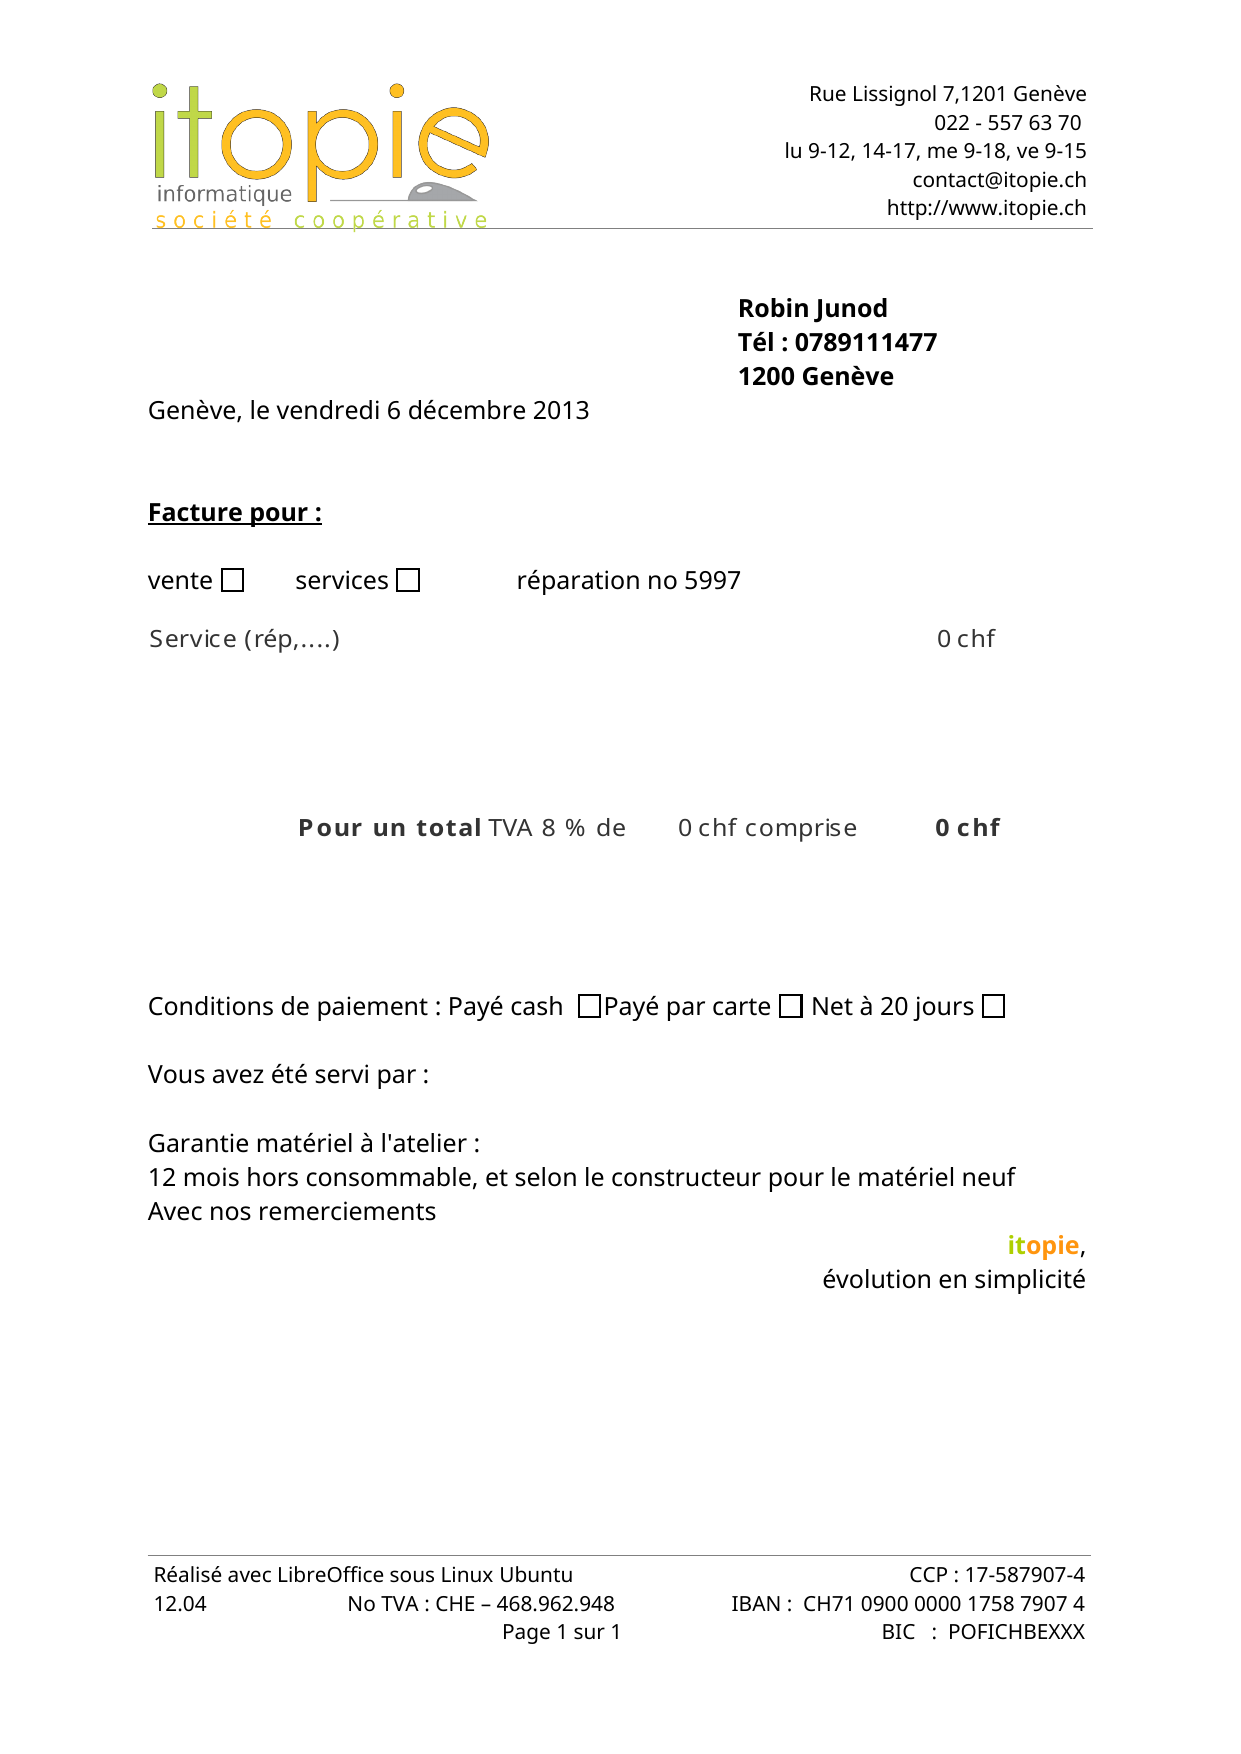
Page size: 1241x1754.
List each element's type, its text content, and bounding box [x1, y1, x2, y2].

text 12 mois hors consommable, et selon le constructeur pour le matériel neuf [148, 1159, 1093, 1193]
text Garantie matériel à l'atelier : [148, 1125, 1093, 1159]
text Facture pour : [148, 495, 1093, 529]
text 1200 Genève [148, 358, 1093, 392]
text Conditions de paiement : Payé cash Payé par carte Net à 20 jours [148, 989, 1093, 1023]
text Avec nos remerciements [148, 1193, 1093, 1227]
text évolution en simplicité [148, 1262, 1093, 1296]
text Vous avez été servi par : [148, 1057, 1093, 1091]
text Robin Junod [148, 290, 1093, 324]
text Genève, le vendredi 6 décembre 2013 [148, 392, 1093, 427]
text vente services réparation no 5997 [148, 563, 1093, 597]
text itopie, [148, 1227, 1093, 1262]
text Tél : 0789111477 [148, 324, 1093, 358]
picture [138, 72, 500, 244]
